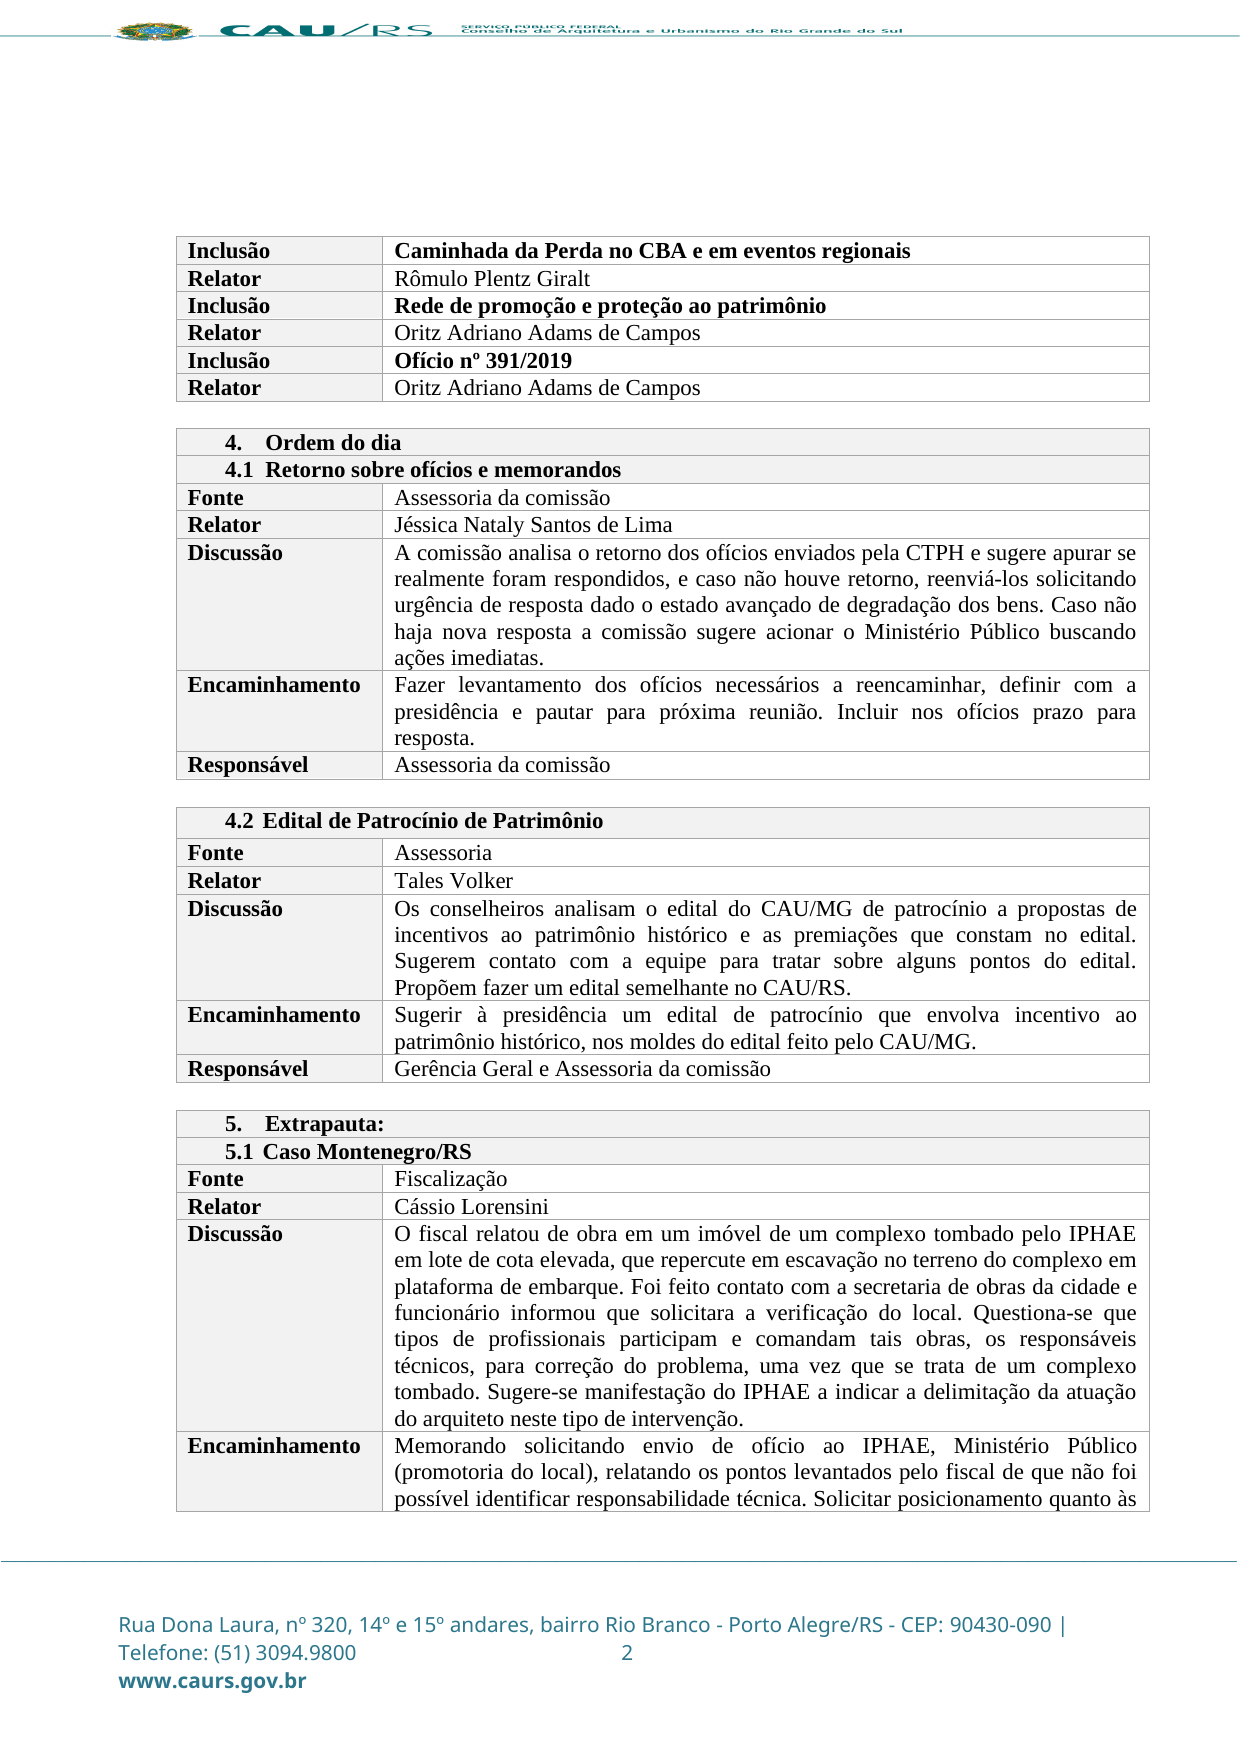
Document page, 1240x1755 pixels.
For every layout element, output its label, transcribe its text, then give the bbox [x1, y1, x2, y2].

table_cell Oritz Adriano Adams de Campos [383, 374, 1149, 401]
table_cell Discussão [177, 1220, 382, 1431]
table_cell Responsável [177, 1055, 382, 1082]
table_cell Assessoria [383, 839, 1149, 866]
table_cell [176, 1083, 383, 1109]
table_cell Caso Montenegro/RS [177, 1138, 1149, 1164]
table_cell Fiscalização [383, 1165, 1149, 1192]
table_cell Gerência Geral e Assessoria da comissão [383, 1055, 1149, 1082]
table_cell [383, 1083, 1149, 1109]
table_cell Caminhada da Perda no CBA e em eventos regionais [383, 237, 1149, 264]
table_cell Edital de Patrocínio de Patrimônio [177, 808, 1149, 838]
table_cell Ordem do dia [177, 429, 1149, 455]
table_cell O fiscal relatou de obra em um imóvel de um complexo tombado pelo IPHAE em lote de cota elevada, que repercute em escavação no terreno do complexo em plataforma de embarque. Foi feito contato com a secretaria de obras da cidade e funcionário informou que solicitara a verificação do local. Questiona-se que tipos de profissionais participam e comandam tais obras, os responsáveis técnicos, para correção do problema, uma vez que se trata de um complexo tombado. Sugere-se manifestação do IPHAE a indicar a delimitação da atuação do arquiteto neste tipo de intervenção. [383, 1220, 1149, 1431]
table_cell Inclusão [177, 292, 382, 318]
table_cell Memorando solicitando envio de ofício ao IPHAE, Ministério Público (promotoria do local), relatando os pontos levantados pelo fiscal de que não foi possível identificar responsabilidade técnica. Solicitar posicionamento quanto às [383, 1432, 1149, 1511]
table_cell Sugerir à presidência um edital de patrocínio que envolva incentivo ao patrimônio histórico, nos moldes do edital feito pelo CAU/MG. [383, 1001, 1149, 1054]
table_cell Relator [177, 511, 382, 538]
table_cell Tales Volker [383, 867, 1149, 894]
table_cell Relator [177, 265, 382, 291]
table_cell Cássio Lorensini [383, 1193, 1149, 1219]
table_cell Assessoria da comissão [383, 752, 1149, 778]
table_cell A comissão analisa o retorno dos ofícios enviados pela CTPH e sugere apurar se realmente foram respondidos, e caso não houve retorno, reenviá-los solicitando urgência de resposta dado o estado avançado de degradação dos bens. Caso não haja nova resposta a comissão sugere acionar o Ministério Público buscando ações imediatas. [383, 539, 1149, 670]
table_cell Relator [177, 867, 382, 894]
table_cell Inclusão [177, 237, 382, 264]
table_cell Ofício nº 391/2019 [383, 347, 1149, 373]
table_cell Os conselheiros analisam o edital do CAU/MG de patrocínio a propostas de incentivos ao patrimônio histórico e as premiações que constam no edital. Sugerem contato com a equipe para tratar sobre alguns pontos do edital. Propõem fazer um edital semelhante no CAU/RS. [383, 895, 1149, 1000]
table_cell Encaminhamento [177, 1432, 382, 1511]
table_cell [383, 402, 1149, 428]
table_cell Fonte [177, 1165, 382, 1192]
table_cell Jéssica Nataly Santos de Lima [383, 511, 1149, 538]
table_cell Discussão [177, 539, 382, 670]
table_cell Relator [177, 320, 382, 346]
table_cell Fazer levantamento dos ofícios necessários a reencaminhar, definir com a presidência e pautar para próxima reunião. Incluir nos ofícios prazo para resposta. [383, 671, 1149, 751]
table_cell Relator [177, 374, 382, 401]
table_cell Encaminhamento [177, 671, 382, 751]
table_cell Assessoria da comissão [383, 484, 1149, 510]
table_cell Relator [177, 1193, 382, 1219]
table_cell Fonte [177, 839, 382, 866]
table_cell Responsável [177, 752, 382, 778]
table_cell Rômulo Plentz Giralt [383, 265, 1149, 291]
table_cell Retorno sobre ofícios e memorandos [177, 456, 1149, 483]
table_cell Extrapauta: [177, 1111, 1149, 1137]
table_cell Encaminhamento [177, 1001, 382, 1054]
table_cell Oritz Adriano Adams de Campos [383, 320, 1149, 346]
table_cell Rede de promoção e proteção ao patrimônio [383, 292, 1149, 318]
table_cell Inclusão [177, 347, 382, 373]
table_cell Fonte [177, 484, 382, 510]
table_cell [176, 780, 1149, 807]
table_cell Discussão [177, 895, 382, 1000]
table_cell [176, 402, 383, 428]
